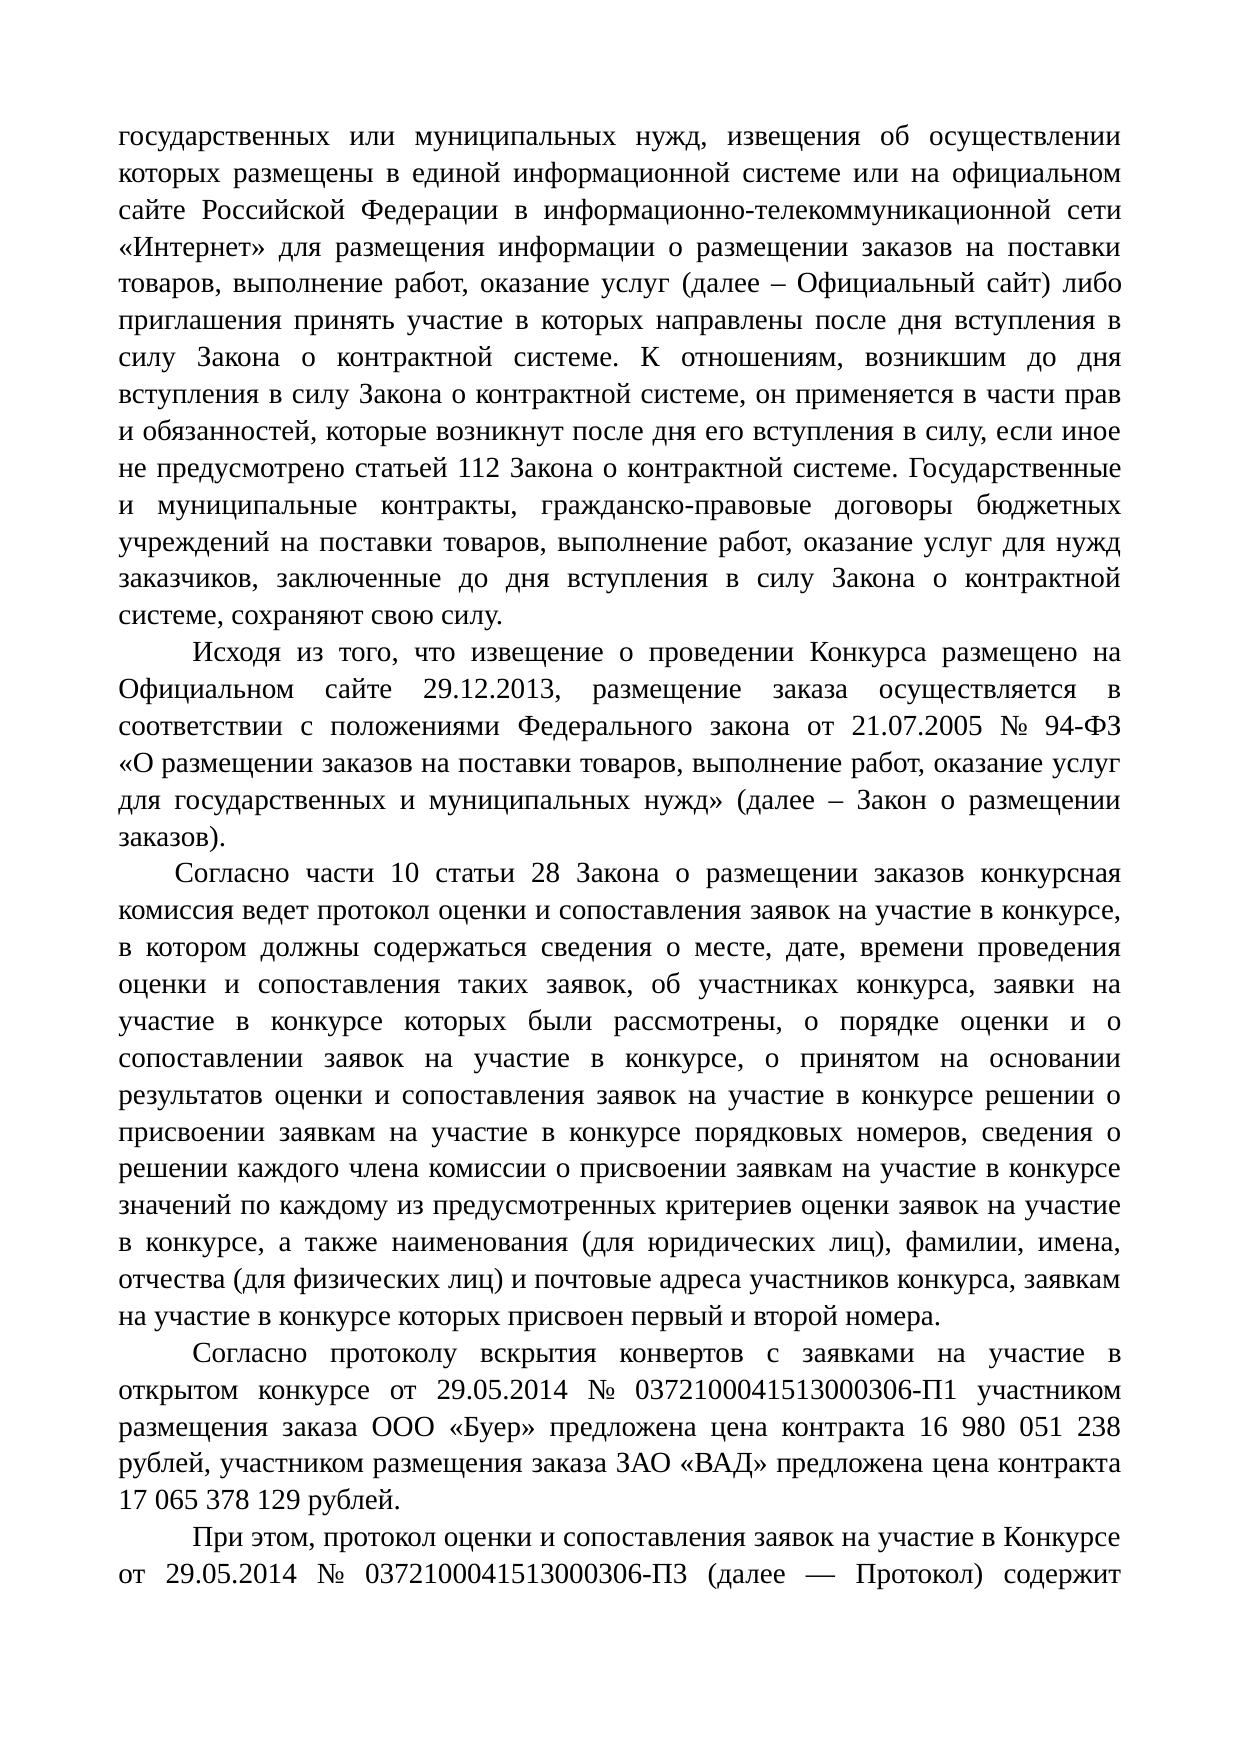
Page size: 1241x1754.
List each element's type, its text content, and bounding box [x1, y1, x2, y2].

text государственных или муниципальных нужд, извещения об осуществлении которых размещены в единой информационной системе или на официальном сайте Российской Федерации в информационно-телекоммуникационной сети «Интернет» для размещения информации о размещении заказов на поставки товаров, выполнение работ, оказание услуг (далее – Официальный сайт) либо приглашения принять участие в которых направлены после дня вступления в силу Закона о контрактной системе. К отношениям, возникшим до дня вступления в силу Закона о контрактной системе, он применяется в части прав и обязанностей, которые возникнут после дня его вступления в силу, если иное не предусмотрено статьей 112 Закона о контрактной системе. Государственные и муниципальные контракты, гражданско-правовые договоры бюджетных учреждений на поставки товаров, выполнение работ, оказание услуг для нужд заказчиков, заключенные до дня вступления в силу Закона о контрактной системе, сохраняют свою силу. [118, 118, 1122, 631]
text Исходя из того, что извещение о проведении Конкурса размещено на Официальном сайте 29.12.2013, размещение заказа осуществляется в соответствии с положениями Федерального закона от 21.07.2005 № 94-ФЗ «О размещении заказов на поставки товаров, выполнение работ, оказание услуг для государственных и муниципальных нужд» (далее – Закон о размещении заказов). [118, 634, 1122, 852]
text При этом, протокол оценки и сопоставления заявок на участие в Конкурсе от 29.05.2014 № 0372100041513000306-П3 (далее — Протокол) содержит [118, 1519, 1122, 1590]
text Согласно части 10 статьи 28 Закона о размещении заказов конкурсная комиссия ведет протокол оценки и сопоставления заявок на участие в конкурсе, в котором должны содержаться сведения о месте, дате, времени проведения оценки и сопоставления таких заявок, об участниках конкурса, заявки на участие в конкурсе которых были рассмотрены, о порядке оценки и о сопоставлении заявок на участие в конкурсе, о принятом на основании результатов оценки и сопоставления заявок на участие в конкурсе решении о присвоении заявкам на участие в конкурсе порядковых номеров, сведения о решении каждого члена комиссии о присвоении заявкам на участие в конкурсе значений по каждому из предусмотренных критериев оценки заявок на участие в конкурсе, а также наименования (для юридических лиц), фамилии, имена, отчества (для физических лиц) и почтовые адреса участников конкурса, заявкам на участие в конкурсе которых присвоен первый и второй номера. [118, 856, 1122, 1332]
text Согласно протоколу вскрытия конвертов с заявками на участие в открытом конкурсе от 29.05.2014 № 0372100041513000306-П1 участником размещения заказа ООО «Буер» предложена цена контракта 16 980 051 238 рублей, участником размещения заказа ЗАО «ВАД» предложена цена контракта 17 065 378 129 рублей. [118, 1335, 1122, 1516]
